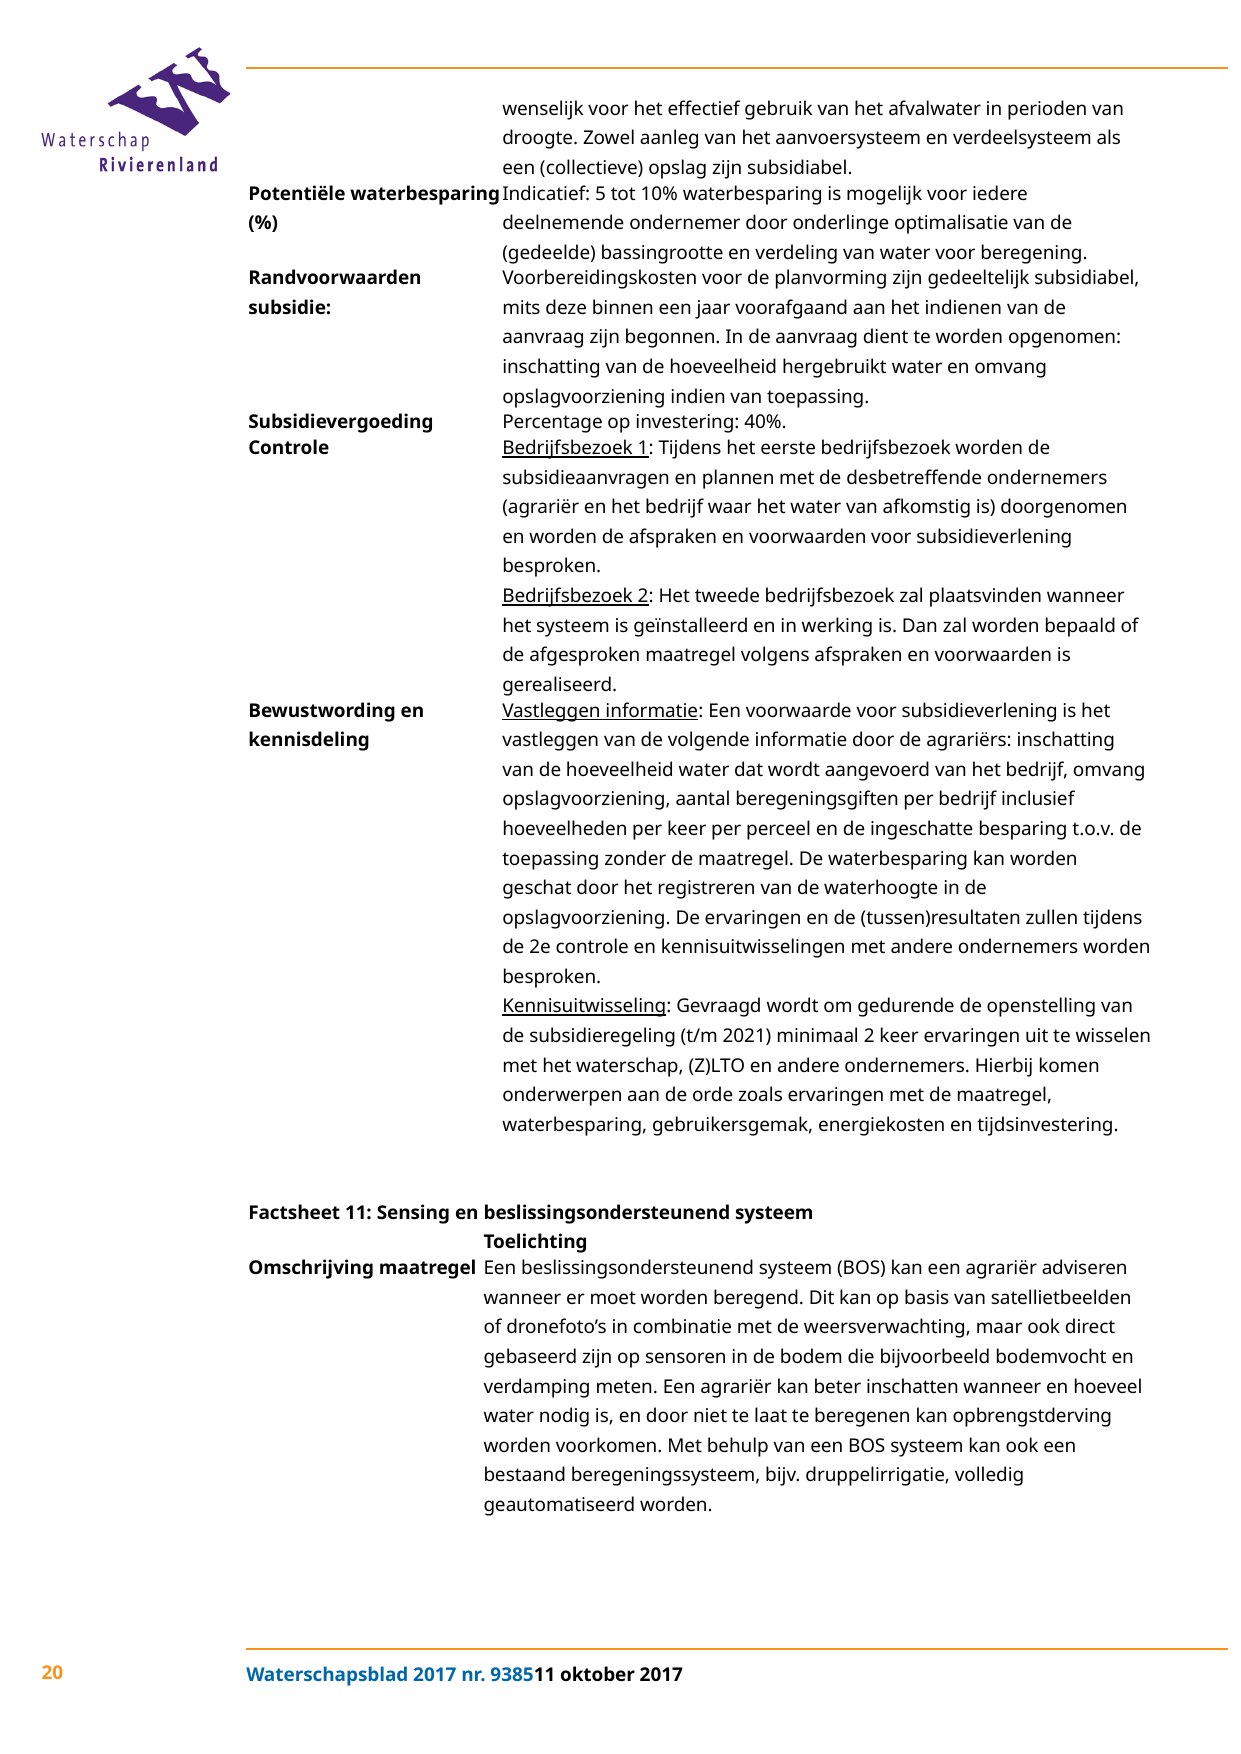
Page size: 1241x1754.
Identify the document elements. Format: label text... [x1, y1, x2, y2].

table_cell Voorbereidingskosten voor de planvorming zijn gedeeltelijk subsidiabel, mits deze binnen een jaar voorafgaand aan het indienen van de aanvraag zijn begonnen. In de aanvraag dient te worden opgenomen: inschatting van de hoeveelheid hergebruikt water en omvang opslagvoorziening indien van toepassing. [502, 265, 1152, 409]
table_cell Bewustwording en kennisdeling [248, 697, 502, 1137]
table_cell Subsidievergoeding [248, 409, 502, 434]
table_header Toelichting [483, 1229, 1152, 1254]
table_cell Potentiële waterbesparing (%) [248, 180, 502, 264]
table_cell Controle [248, 434, 502, 697]
table_cell Bedrijfsbezoek 1: Tijdens het eerste bedrijfsbezoek worden de subsidieaanvragen en plannen met de desbetreffende ondernemers (agrariër en het bedrijf waar het water van afkomstig is) doorgenomen en worden de afspraken en voorwaarden voor subsidieverlening besproken. Bedrijfsbezoek 2: Het tweede bedrijfsbezoek zal plaatsvinden wanneer het systeem is geïnstalleerd en in werking is. Dan zal worden bepaald of de afgesproken maatregel volgens afspraken en voorwaarden is gerealiseerd. [502, 434, 1152, 697]
table_cell Indicatief: 5 tot 10% waterbesparing is mogelijk voor iedere deelnemende ondernemer door onderlinge optimalisatie van de (gedeelde) bassingrootte en verdeling van water voor beregening. [502, 180, 1152, 264]
table_cell Vastleggen informatie: Een voorwaarde voor subsidieverlening is het vastleggen van de volgende informatie door de agrariërs: inschatting van de hoeveelheid water dat wordt aangevoerd van het bedrijf, omvang opslagvoorziening, aantal beregeningsgiften per bedrijf inclusief hoeveelheden per keer per perceel en de ingeschatte besparing t.o.v. de toepassing zonder de maatregel. De waterbesparing kan worden geschat door het registreren van de waterhoogte in de opslagvoorziening. De ervaringen en de (tussen)resultaten zullen tijdens de 2e controle en kennisuitwisselingen met andere ondernemers worden besproken. Kennisuitwisseling: Gevraagd wordt om gedurende de openstelling van de subsidieregeling (t/m 2021) minimaal 2 keer ervaringen uit te wisselen met het waterschap, (Z)LTO en andere ondernemers. Hierbij komen onderwerpen aan de orde zoals ervaringen met de maatregel, waterbesparing, gebruikersgemak, energiekosten en tijdsinvestering. [502, 697, 1152, 1137]
text Factsheet 11: Sensing en beslissingsondersteunend systeem [248, 1199, 1152, 1225]
table_cell Randvoorwaarden subsidie: [248, 265, 502, 409]
picture [41, 47, 231, 172]
table_cell Een beslissingsondersteunend systeem (BOS) kan een agrariër adviseren wanneer er moet worden beregend. Dit kan op basis van satellietbeelden of dronefoto’s in combinatie met de weersverwachting, maar ook direct gebaseerd zijn op sensoren in de bodem die bijvoorbeeld bodemvocht en verdamping meten. Een agrariër kan beter inschatten wanneer en hoeveel water nodig is, en door niet te laat te beregenen kan opbrengstderving worden voorkomen. Met behulp van een BOS systeem kan ook een bestaand beregeningssysteem, bijv. druppelirrigatie, volledig geautomatiseerd worden. [483, 1255, 1152, 1517]
table_cell Omschrijving maatregel [248, 1255, 483, 1517]
table_header [248, 1229, 483, 1254]
table_cell wenselijk voor het effectief gebruik van het afvalwater in perioden van droogte. Zowel aanleg van het aanvoersysteem en verdeelsysteem als een (collectieve) opslag zijn subsidiabel. [502, 95, 1152, 180]
table_cell [248, 95, 502, 180]
table_cell Percentage op investering: 40%. [502, 409, 1152, 434]
